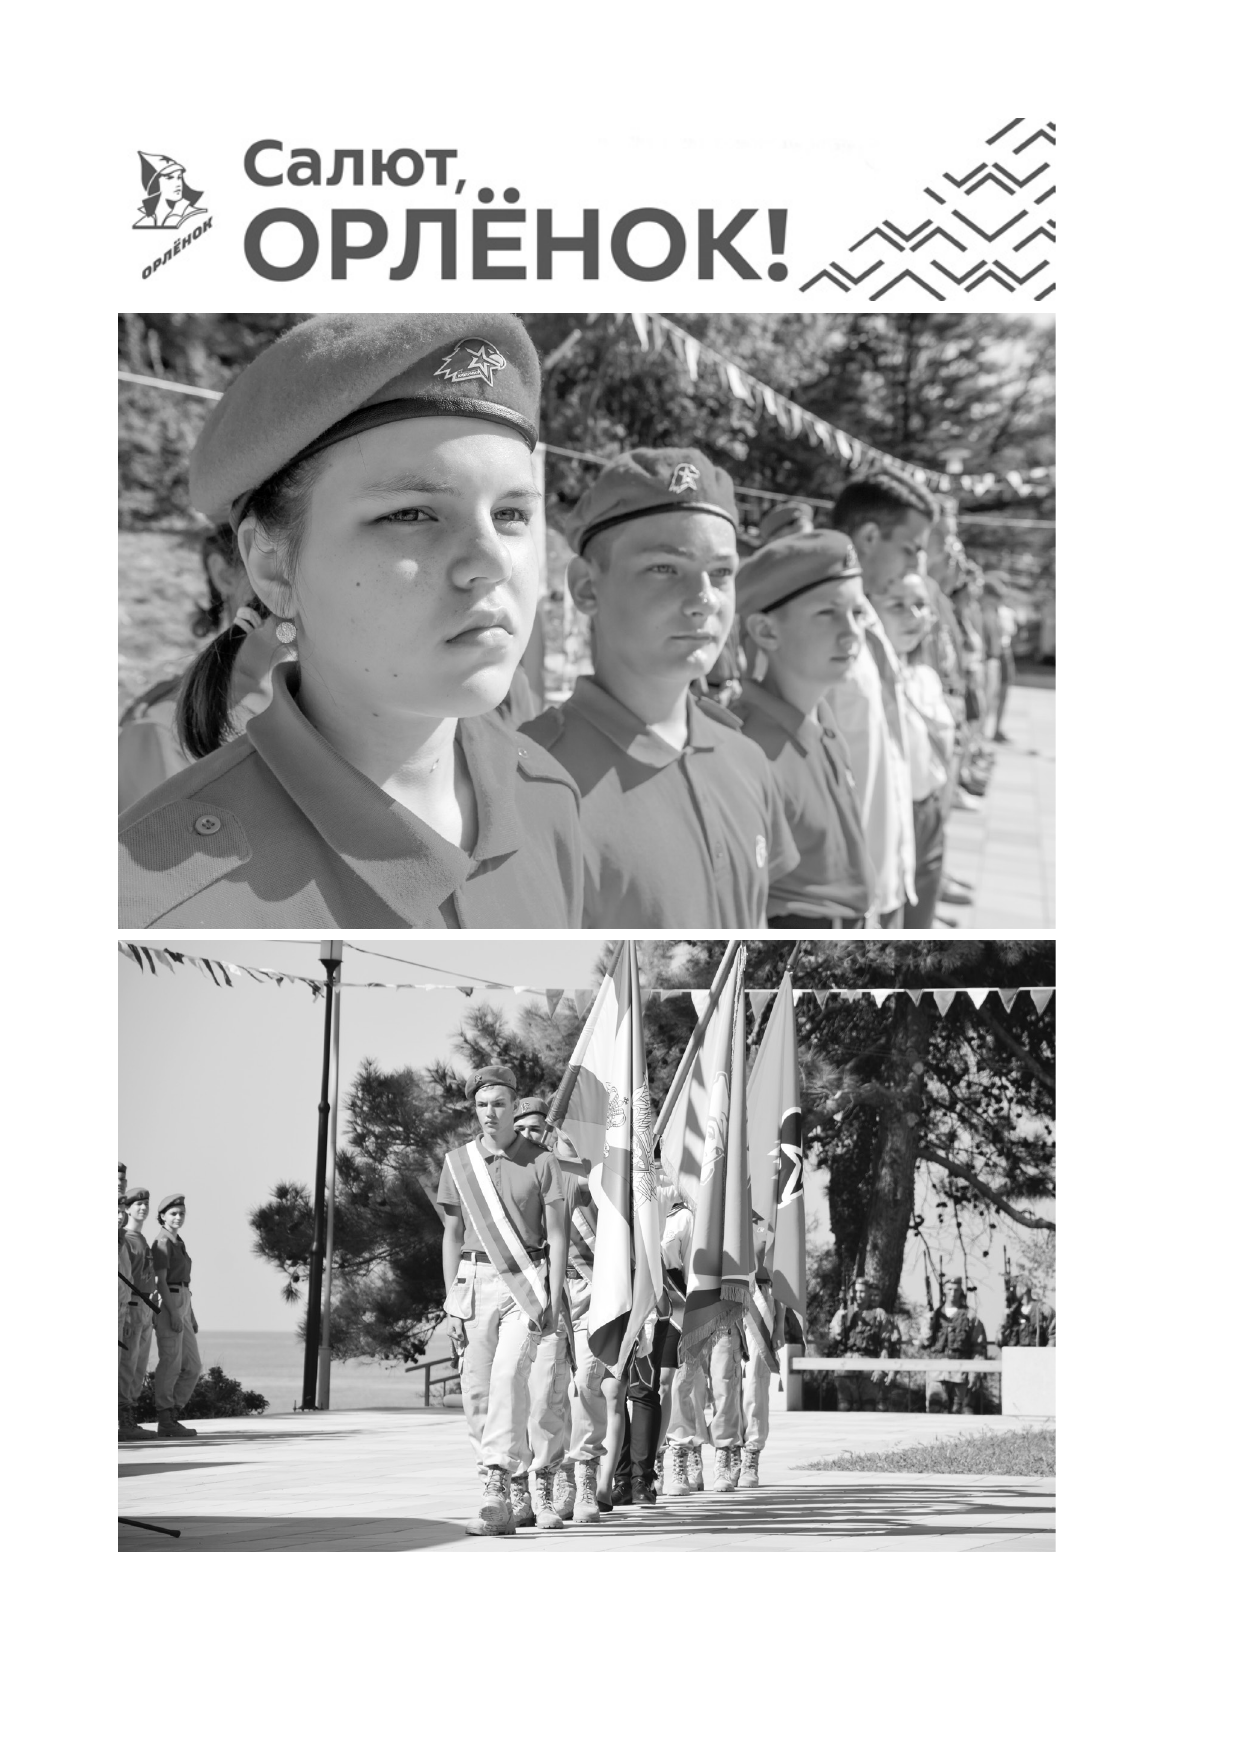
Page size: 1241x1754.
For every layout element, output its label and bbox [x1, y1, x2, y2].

picture [118, 118, 1056, 301]
picture [118, 313, 1056, 929]
picture [118, 940, 1056, 1552]
